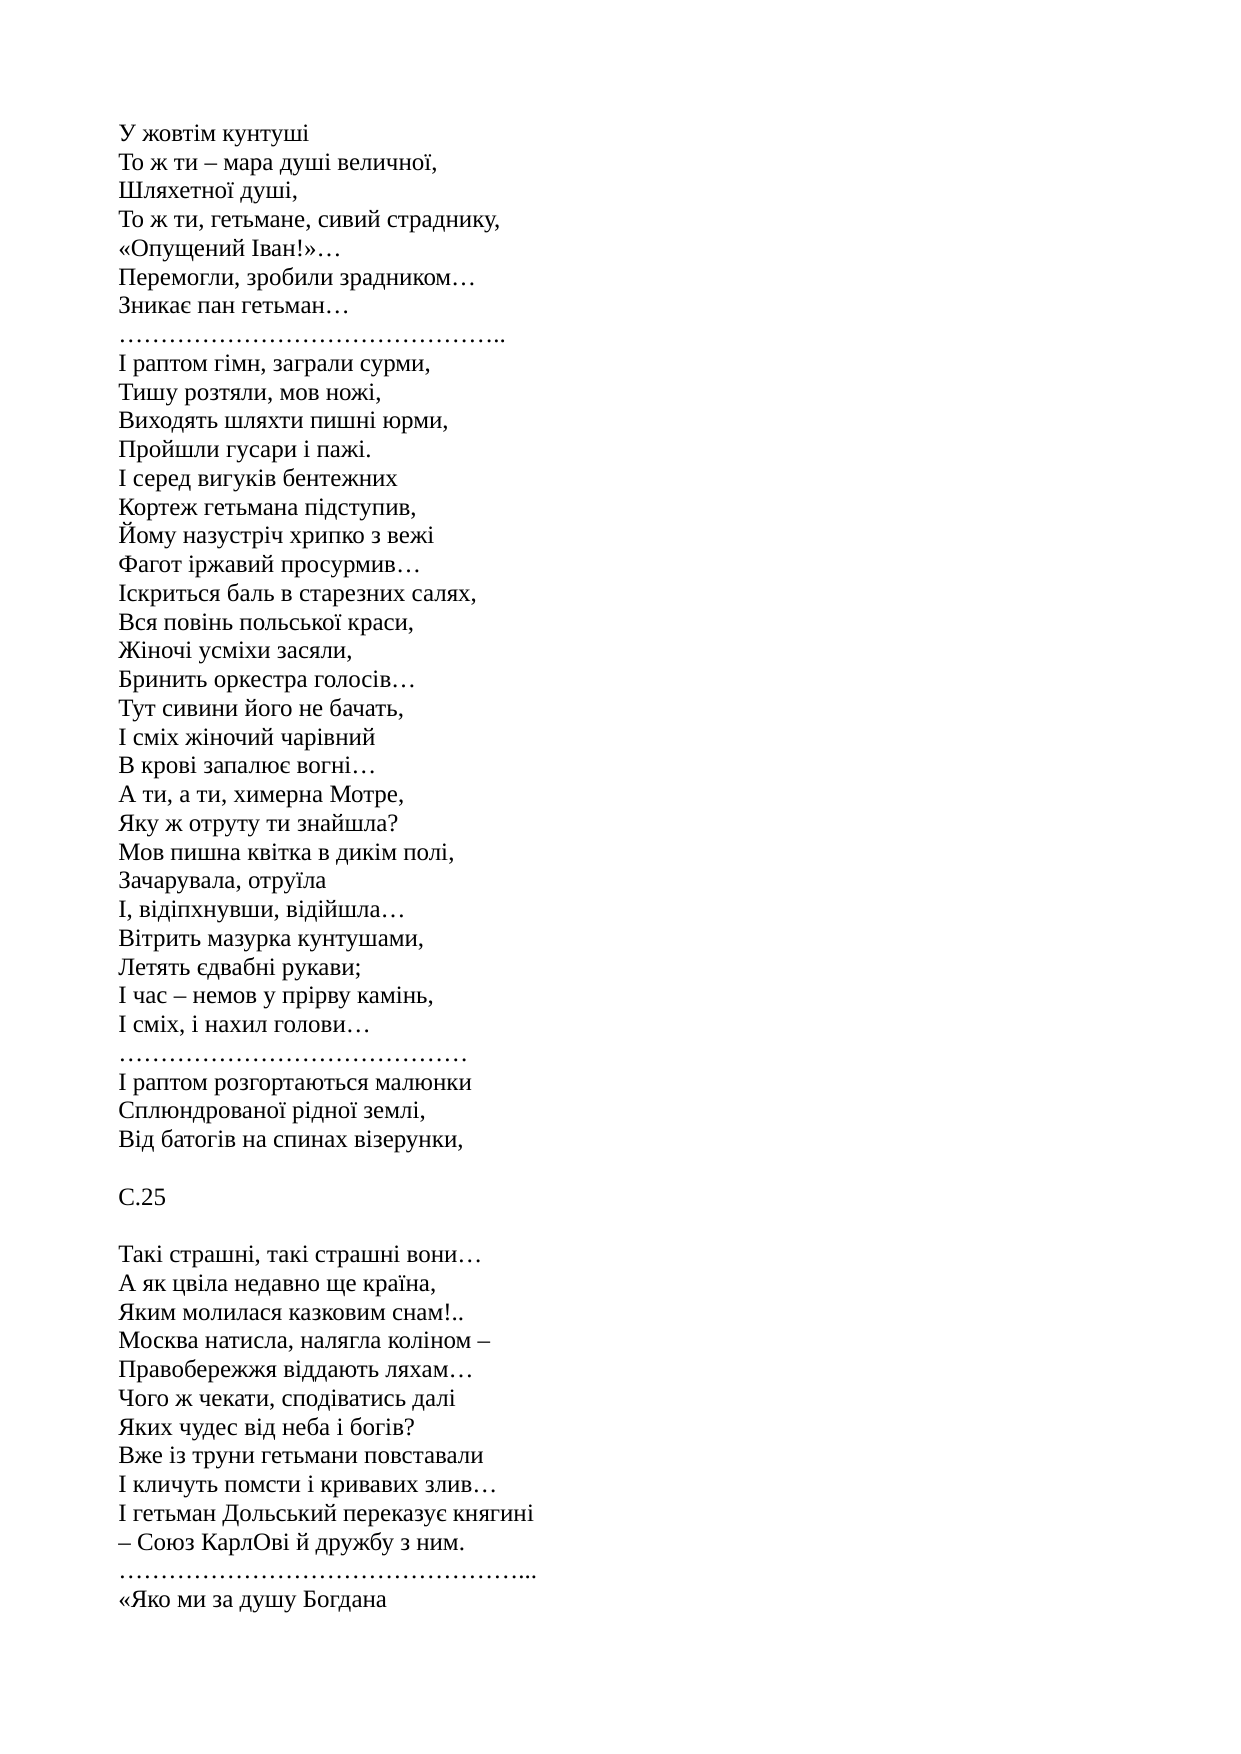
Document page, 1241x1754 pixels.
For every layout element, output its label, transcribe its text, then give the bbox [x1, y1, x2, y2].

text Вся повінь польської краси, [118, 607, 1122, 636]
text А ти, а ти, химерна Мотре, [118, 779, 1122, 808]
text Тишу розтяли, мов ножі, [118, 377, 1122, 406]
text Сплюндрованої рідної землі, [118, 1096, 1122, 1124]
text Жіночі усміхи засяли, [118, 636, 1122, 664]
text …………………………………… [118, 1038, 1122, 1067]
text …………………………………………... [118, 1556, 1122, 1584]
text І кличуть помсти і кривавих злив… [118, 1469, 1122, 1498]
text Іскриться баль в старезних салях, [118, 578, 1122, 607]
text І раптом гімн, заграли сурми, [118, 348, 1122, 377]
text І раптом розгортаються малюнки [118, 1067, 1122, 1096]
text То ж ти – мара душі величної, [118, 147, 1122, 176]
text Вітрить мазурка кунтушами, [118, 923, 1122, 952]
text Тут сивини його не бачать, [118, 693, 1122, 722]
text «Яко ми за душу Богдана [118, 1584, 1122, 1613]
text – Союз КарлОві й дружбу з ним. [118, 1527, 1122, 1556]
text І гетьман Дольський переказує княгині [118, 1498, 1122, 1527]
text Бринить оркестра голосів… [118, 664, 1122, 693]
text Правобережжя віддають ляхам… [118, 1354, 1122, 1383]
text І сміх, і нахил голови… [118, 1009, 1122, 1038]
text «Опущений Іван!»… [118, 233, 1122, 262]
text Летять єдвабні рукави; [118, 952, 1122, 981]
text Мов пишна квітка в дикім полі, [118, 837, 1122, 866]
text У жовтім кунтуші [118, 118, 1122, 147]
text Від батогів на спинах візерунки, [118, 1124, 1122, 1153]
text Яку ж отруту ти знайшла? [118, 808, 1122, 837]
text Зникає пан гетьман… [118, 291, 1122, 319]
text І серед вигуків бентежних [118, 463, 1122, 492]
text Кортеж гетьмана підступив, [118, 492, 1122, 521]
text Зачарувала, отруїла [118, 866, 1122, 894]
text Пройшли гусари і пажі. [118, 434, 1122, 463]
text То ж ти, гетьмане, сивий страднику, [118, 204, 1122, 233]
text І сміх жіночий чарівний [118, 722, 1122, 751]
text І час – немов у прірву камінь, [118, 981, 1122, 1009]
text Виходять шляхти пишні юрми, [118, 406, 1122, 434]
text Такі страшні, такі страшні вони… [118, 1239, 1122, 1268]
text Шляхетної душі, [118, 176, 1122, 204]
text А як цвіла недавно ще країна, [118, 1268, 1122, 1297]
text Фагот іржавий просурмив… [118, 549, 1122, 578]
text В крові запалює вогні… [118, 751, 1122, 779]
text Чого ж чекати, сподіватись далі [118, 1383, 1122, 1412]
text С.25 [118, 1182, 1122, 1211]
text Яким молилася казковим снам!.. [118, 1297, 1122, 1326]
text Москва натисла, налягла коліном – [118, 1326, 1122, 1354]
text Перемогли, зробили зрадником… [118, 262, 1122, 291]
text І, відіпхнувши, відійшла… [118, 894, 1122, 923]
text Йому назустріч хрипко з вежі [118, 521, 1122, 549]
text Вже із труни гетьмани повставали [118, 1441, 1122, 1469]
text ……………………………………….. [118, 319, 1122, 348]
text Яких чудес від неба і богів? [118, 1412, 1122, 1441]
